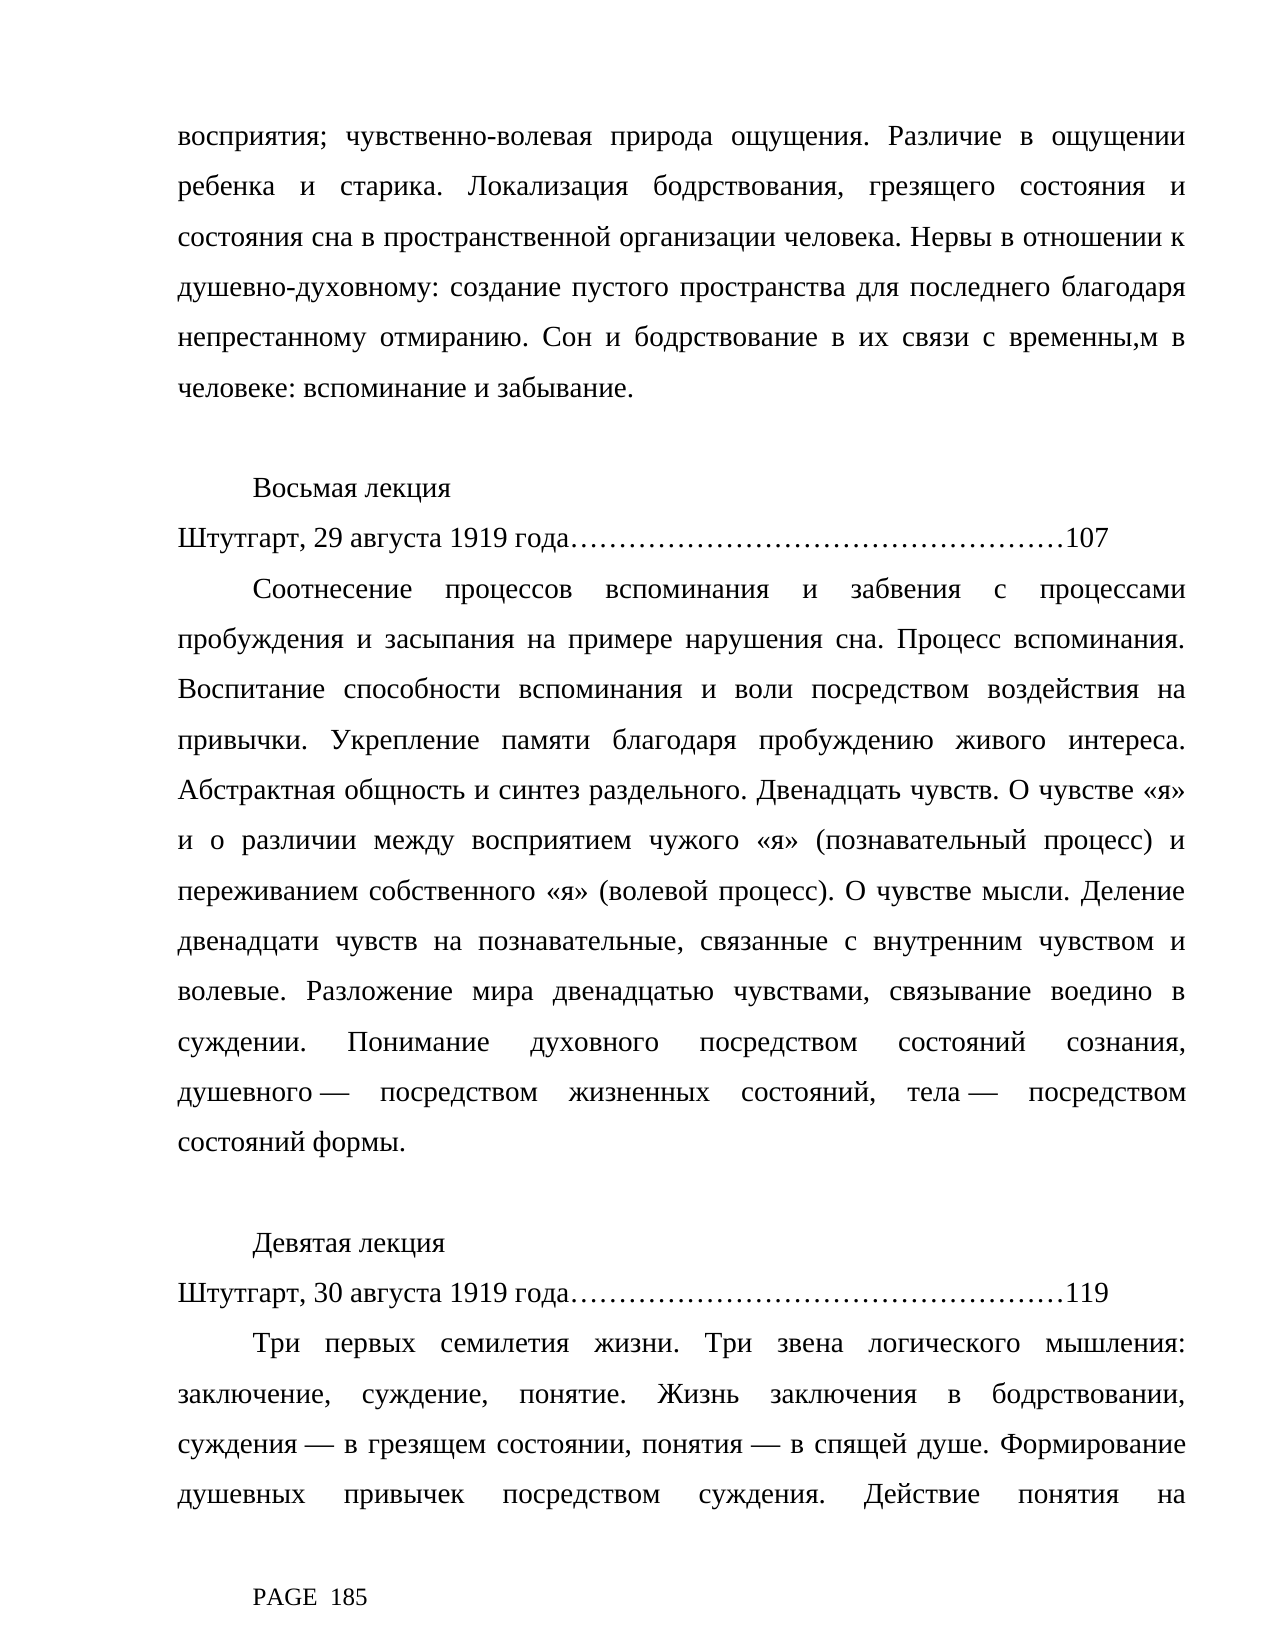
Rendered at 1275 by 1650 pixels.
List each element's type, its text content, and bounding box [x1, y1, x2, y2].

text Три первых семилетия жизни. Три звена логического мышления: заключение, суждение, понятие. Жизнь заключения в бодрствовании, суждения — в грезящем состоянии, понятия — в спящей душе. Формирование душевных привычек посредством суждения. Действие понятия на [177, 1326, 1186, 1510]
text Восьмая лекция Штутгарт, 29 августа 1919 года……………………………………………107 [177, 470, 1186, 554]
text Соотнесение процессов вспоминания и забвения с процессами пробуждения и засыпания на примере нарушения сна. Процесс вспоминания. Воспитание способности вспоминания и воли посредством воздействия на привычки. Укрепление памяти благодаря пробуждению живого интереса. Абстрактная общность и синтез раздельного. Двенадцать чувств. О чувстве «я» и о различии между восприятием чужого «я» (познавательный процесс) и переживанием собственного «я» (волевой процесс). О чувстве мысли. Деление двенадцати чувств на познавательные, связанные с внутренним чувством и волевые. Разложение мира двенадцатью чувствами, связывание воедино в суждении. Понимание духовного посредством состояний сознания, душевного — посредством жизненных состояний, тела — посредством состояний формы. [177, 571, 1186, 1158]
text Девятая лекция Штутгарт, 30 августа 1919 года……………………………………………119 [177, 1225, 1186, 1309]
text восприятия; чувственно-волевая природа ощущения. Различие в ощущении ребенка и старика. Локализация бодрствования, грезящего состояния и состояния сна в пространственной организации человека. Нервы в отношении к душевно-духовному: создание пустого пространства для последнего благодаря непрестанному отмиранию. Сон и бодрствование в их связи с временны,м в человеке: вспоминание и забывание. [177, 118, 1186, 403]
